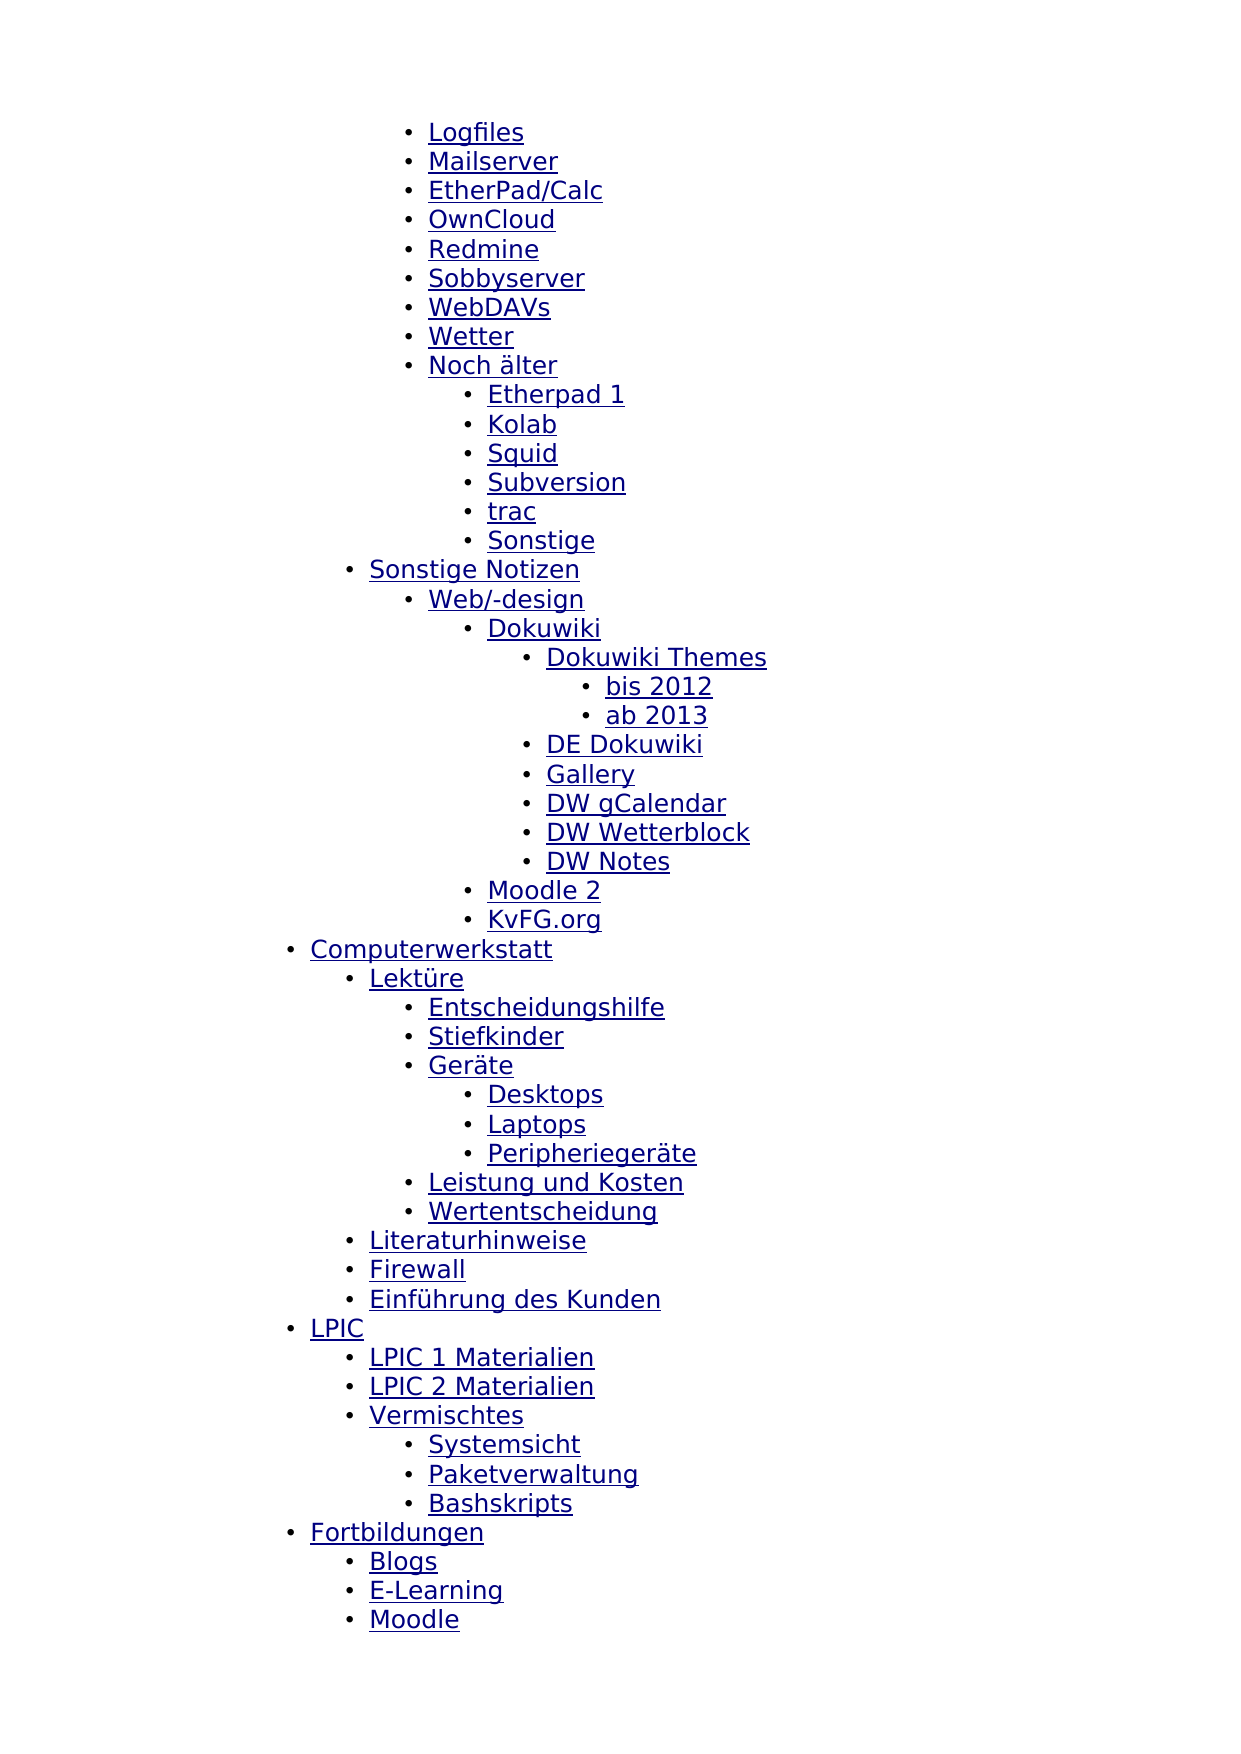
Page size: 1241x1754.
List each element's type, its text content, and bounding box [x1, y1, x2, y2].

list LPIC 2 Materialien [354, 1372, 1122, 1401]
list Squid [472, 439, 1122, 468]
list Gallery [531, 760, 1122, 789]
list trac [472, 497, 1122, 526]
list LPIC 1 Materialien [354, 1343, 1122, 1372]
list Dokuwiki Themes [531, 643, 1122, 672]
list Subversion [472, 468, 1122, 497]
list Etherpad 1 [472, 381, 1122, 410]
list Web/-design [413, 585, 1122, 614]
list Leistung und Kosten [413, 1168, 1122, 1197]
list Logfiles [413, 118, 1122, 147]
list ab 2013 [591, 701, 1122, 731]
list bis 2012 [591, 672, 1122, 701]
list Einführung des Kunden [354, 1285, 1122, 1314]
list Fortbildungen [295, 1518, 1122, 1547]
list Laptops [472, 1110, 1122, 1139]
list Entscheidungshilfe [413, 993, 1122, 1022]
list OwnCloud [413, 206, 1122, 235]
list Sonstige Notizen [354, 556, 1122, 585]
list WebDAVs [413, 293, 1122, 322]
list E-Learning [354, 1576, 1122, 1606]
list Noch älter [413, 351, 1122, 381]
list Paketverwaltung [413, 1460, 1122, 1489]
list LPIC [295, 1314, 1122, 1343]
list Kolab [472, 410, 1122, 439]
list Dokuwiki [472, 614, 1122, 643]
list Firewall [354, 1256, 1122, 1285]
list EtherPad/Calc [413, 176, 1122, 206]
list Stiefkinder [413, 1022, 1122, 1051]
list Redmine [413, 235, 1122, 264]
list Desktops [472, 1081, 1122, 1110]
list Sobbyserver [413, 264, 1122, 293]
list Vermischtes [354, 1401, 1122, 1431]
list Moodle 2 [472, 876, 1122, 906]
list Moodle [354, 1606, 1122, 1635]
list Computerwerkstatt [295, 935, 1122, 964]
list DE Dokuwiki [531, 731, 1122, 760]
list DW gCalendar [531, 789, 1122, 818]
list Bashskripts [413, 1489, 1122, 1518]
list Wetter [413, 322, 1122, 351]
list Geräte [413, 1051, 1122, 1081]
list Sonstige [472, 526, 1122, 556]
list Peripheriegeräte [472, 1139, 1122, 1168]
list KvFG.org [472, 906, 1122, 935]
list DW Notes [531, 847, 1122, 876]
list Literaturhinweise [354, 1226, 1122, 1256]
list Mailserver [413, 147, 1122, 176]
list Systemsicht [413, 1431, 1122, 1460]
list Wertentscheidung [413, 1197, 1122, 1226]
list Lektüre [354, 964, 1122, 993]
list DW Wetterblock [531, 818, 1122, 847]
list Blogs [354, 1547, 1122, 1576]
